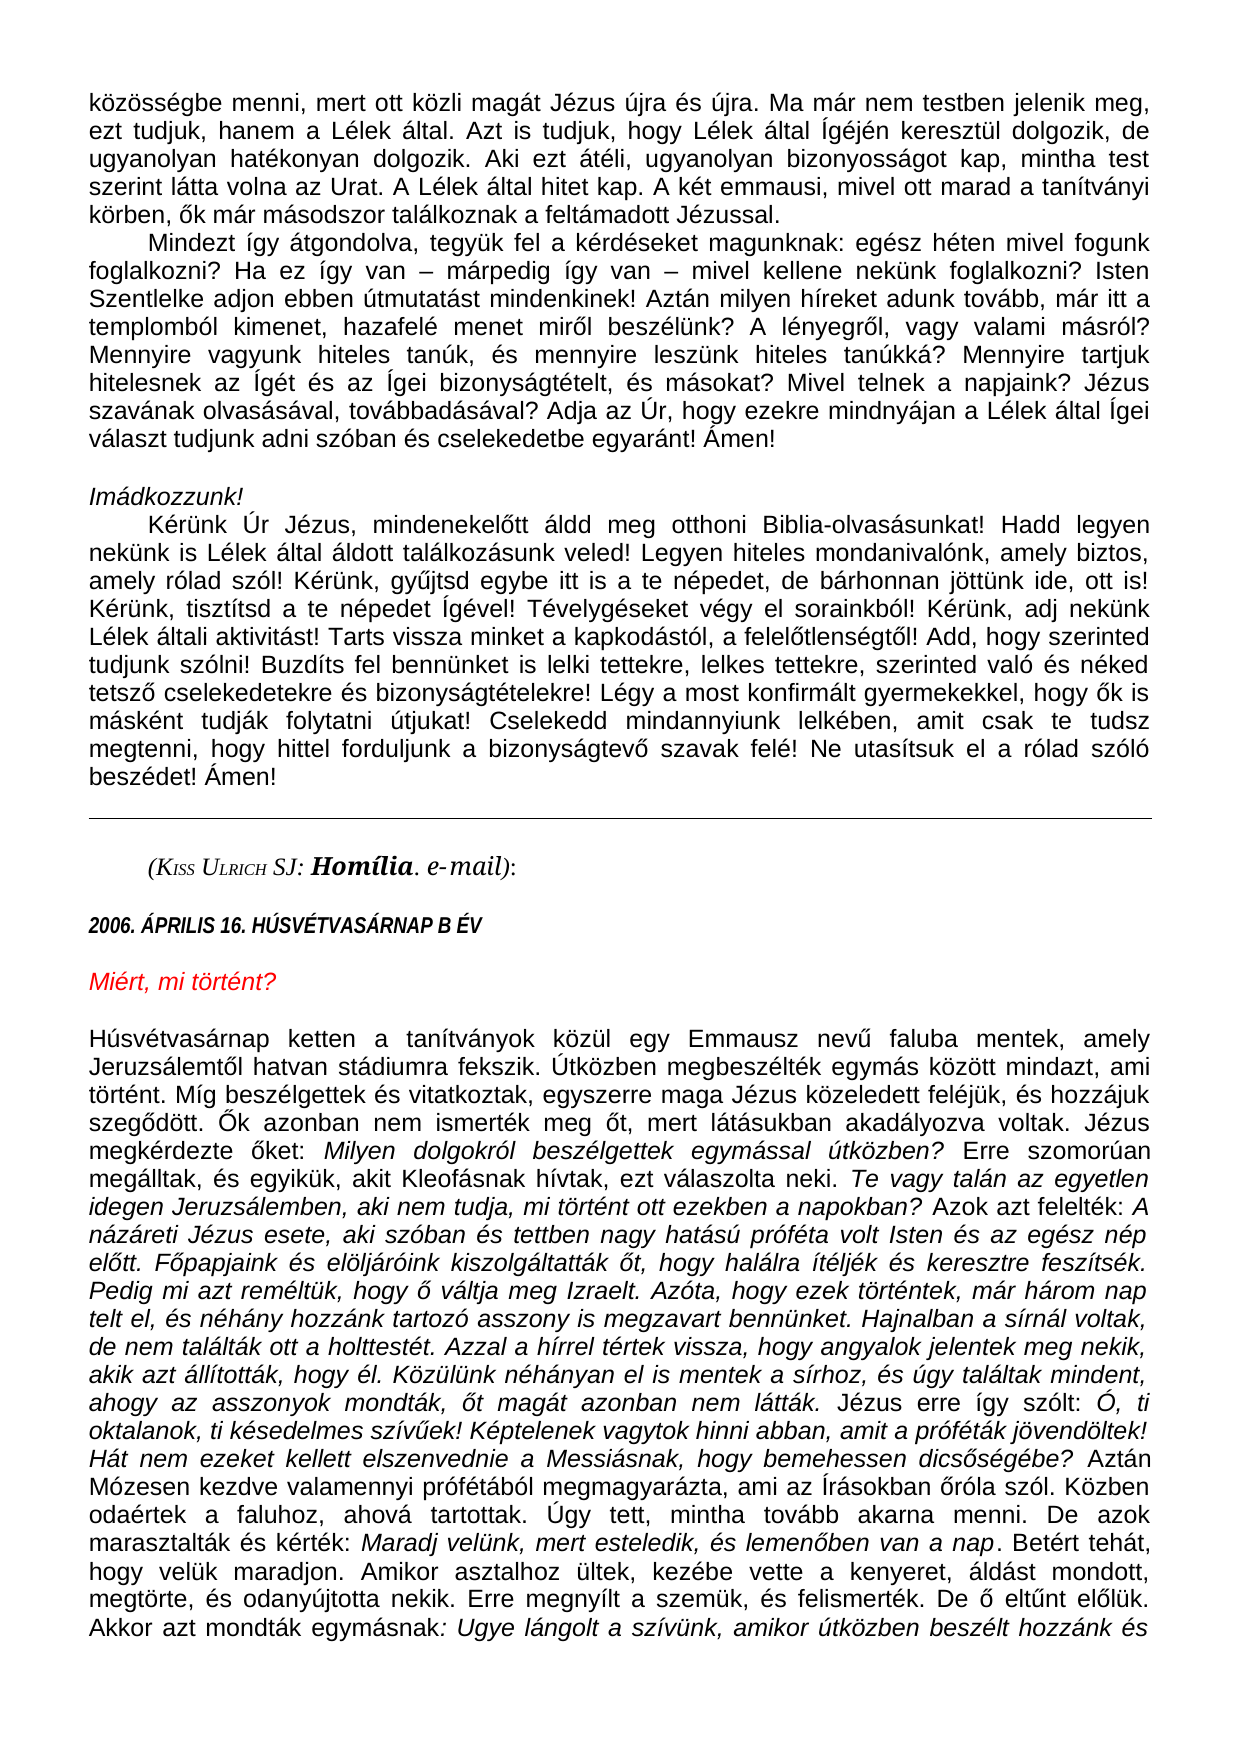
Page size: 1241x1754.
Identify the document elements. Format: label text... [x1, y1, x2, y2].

text (Kiss Ulrich SJ: Homília. e‑mail): [88, 848, 1152, 882]
text Mindezt így átgondolva, tegyük fel a kérdéseket magunknak: egész héten mivel fogunk foglalkozni? Ha ez így van – márpedig így van – mivel kellene nekünk foglalkozni? Isten Szentlelke adjon ebben útmutatást mindenkinek! Aztán milyen híreket adunk tovább, már itt a templomból kimenet, hazafelé menet miről beszélünk? A lényegről, vagy valami másról? Mennyire vagyunk hiteles tanúk, és mennyire leszünk hiteles tanúkká? Mennyire tartjuk hitelesnek az Ígét és az Ígei bizonyságtételt, és másokat? Mivel telnek a napjaink? Jézus szavának olvasásával, továbbadásával? Adja az Úr, hogy ezekre mindnyájan a Lélek által Ígei választ tudjunk adni szóban és cselekedetbe egyaránt! Ámen! [88, 229, 1152, 453]
text 2006. ÁPRILIS 16. HÚSVÉTVASÁRNAP B ÉV [88, 912, 1152, 938]
text Kérünk Úr Jézus, mindenekelőtt áldd meg otthoni Biblia-olvasásunkat! Hadd legyen nekünk is Lélek által áldott találkozásunk veled! Legyen hiteles mondanivalónk, amely biztos, amely rólad szól! Kérünk, gyűjtsd egybe itt is a te népedet, de bárhonnan jöttünk ide, ott is! Kérünk, tisztítsd a te népedet Ígével! Tévelygéseket végy el sorainkból! Kérünk, adj nekünk Lélek általi aktivitást! Tarts vissza minket a kapkodástól, a felelőtlenségtől! Add, hogy szerinted tudjunk szólni! Buzdíts fel bennünket is lelki tettekre, lelkes tettekre, szerinted való és néked tetsző cselekedetekre és bizonyságtételekre! Légy a most konfirmált gyermekekkel, hogy ők is másként tudják folytatni útjukat! Cselekedd mindannyiunk lelkében, amit csak te tudsz megtenni, hogy hittel forduljunk a bizonyságtevő szavak felé! Ne utasítsuk el a rólad szóló beszédet! Ámen! [88, 510, 1152, 791]
text Miért, mi történt? [88, 967, 1152, 995]
text közösségbe menni, mert ott közli magát Jézus újra és újra. Ma már nem testben jelenik meg, ezt tudjuk, hanem a Lélek által. Azt is tudjuk, hogy Lélek által Ígéjén keresztül dolgozik, de ugyanolyan hatékonyan dolgozik. Aki ezt átéli, ugyanolyan bizonyosságot kap, mintha test szerint látta volna az Urat. A Lélek által hitet kap. A két emmausi, mivel ott marad a tanítványi körben, ők már másodszor találkoznak a feltámadott Jézussal. [88, 88, 1152, 229]
text Húsvétvasárnap ketten a tanítványok közül egy Emmausz nevű faluba mentek, amely Jeruzsálemtől hatvan stádiumra fekszik. Útközben megbeszélték egymás között mindazt, ami történt. Míg beszélgettek és vitatkoztak, egyszerre maga Jézus közeledett feléjük, és hozzájuk szegődött. Ők azonban nem ismerték meg őt, mert látásukban akadályozva voltak. Jézus megkérdezte őket: Milyen dolgokról beszélgettek egymással útközben? Erre szomorúan megálltak, és egyikük, akit Kleofásnak hívtak, ezt válaszolta neki. Te vagy talán az egyetlen idegen Jeruzsálemben, aki nem tudja, mi történt ott ezekben a napokban? Azok azt felelték: A názáreti Jézus esete, aki szóban és tettben nagy hatású próféta volt Isten és az egész nép előtt. Főpapjaink és elöljáróink kiszolgáltatták őt, hogy halálra ítéljék és keresztre feszítsék. Pedig mi azt reméltük, hogy ő váltja meg Izraelt. Azóta, hogy ezek történtek, már három nap telt el, és néhány hozzánk tartozó asszony is megzavart bennünket. Hajnalban a sírnál voltak, de nem találták ott a holttestét. Azzal a hírrel tértek vissza, hogy angyalok jelentek meg nekik, akik azt állították, hogy él. Közülünk néhányan el is mentek a sírhoz, és úgy találtak mindent, ahogy az asszonyok mondták, őt magát azonban nem látták. Jézus erre így szólt: Ó, ti oktalanok, ti késedelmes szívűek! Képtelenek vagytok hinni abban, amit a próféták jövendöltek! Hát nem ezeket kellett elszenvednie a Messiásnak, hogy bemehessen dicsőségébe? Aztán Mózesen kezdve valamennyi prófétából megmagyarázta, ami az Írásokban őróla szól. Közben odaértek a faluhoz, ahová tartottak. Úgy tett, mintha tovább akarna menni. De azok marasztalták és kérték: Maradj velünk, mert esteledik, és lemenőben van a nap. Betért tehát, hogy velük maradjon. Amikor asztalhoz ültek, kezébe vette a kenyeret, áldást mondott, megtörte, és odanyújtotta nekik. Erre megnyílt a szemük, és felismerték. De ő eltűnt előlük. Akkor azt mondták egymásnak: Ugye lángolt a szívünk, amikor útközben beszélt hozzánk és [88, 1025, 1152, 1641]
text Imádkozzunk! [88, 482, 1152, 510]
